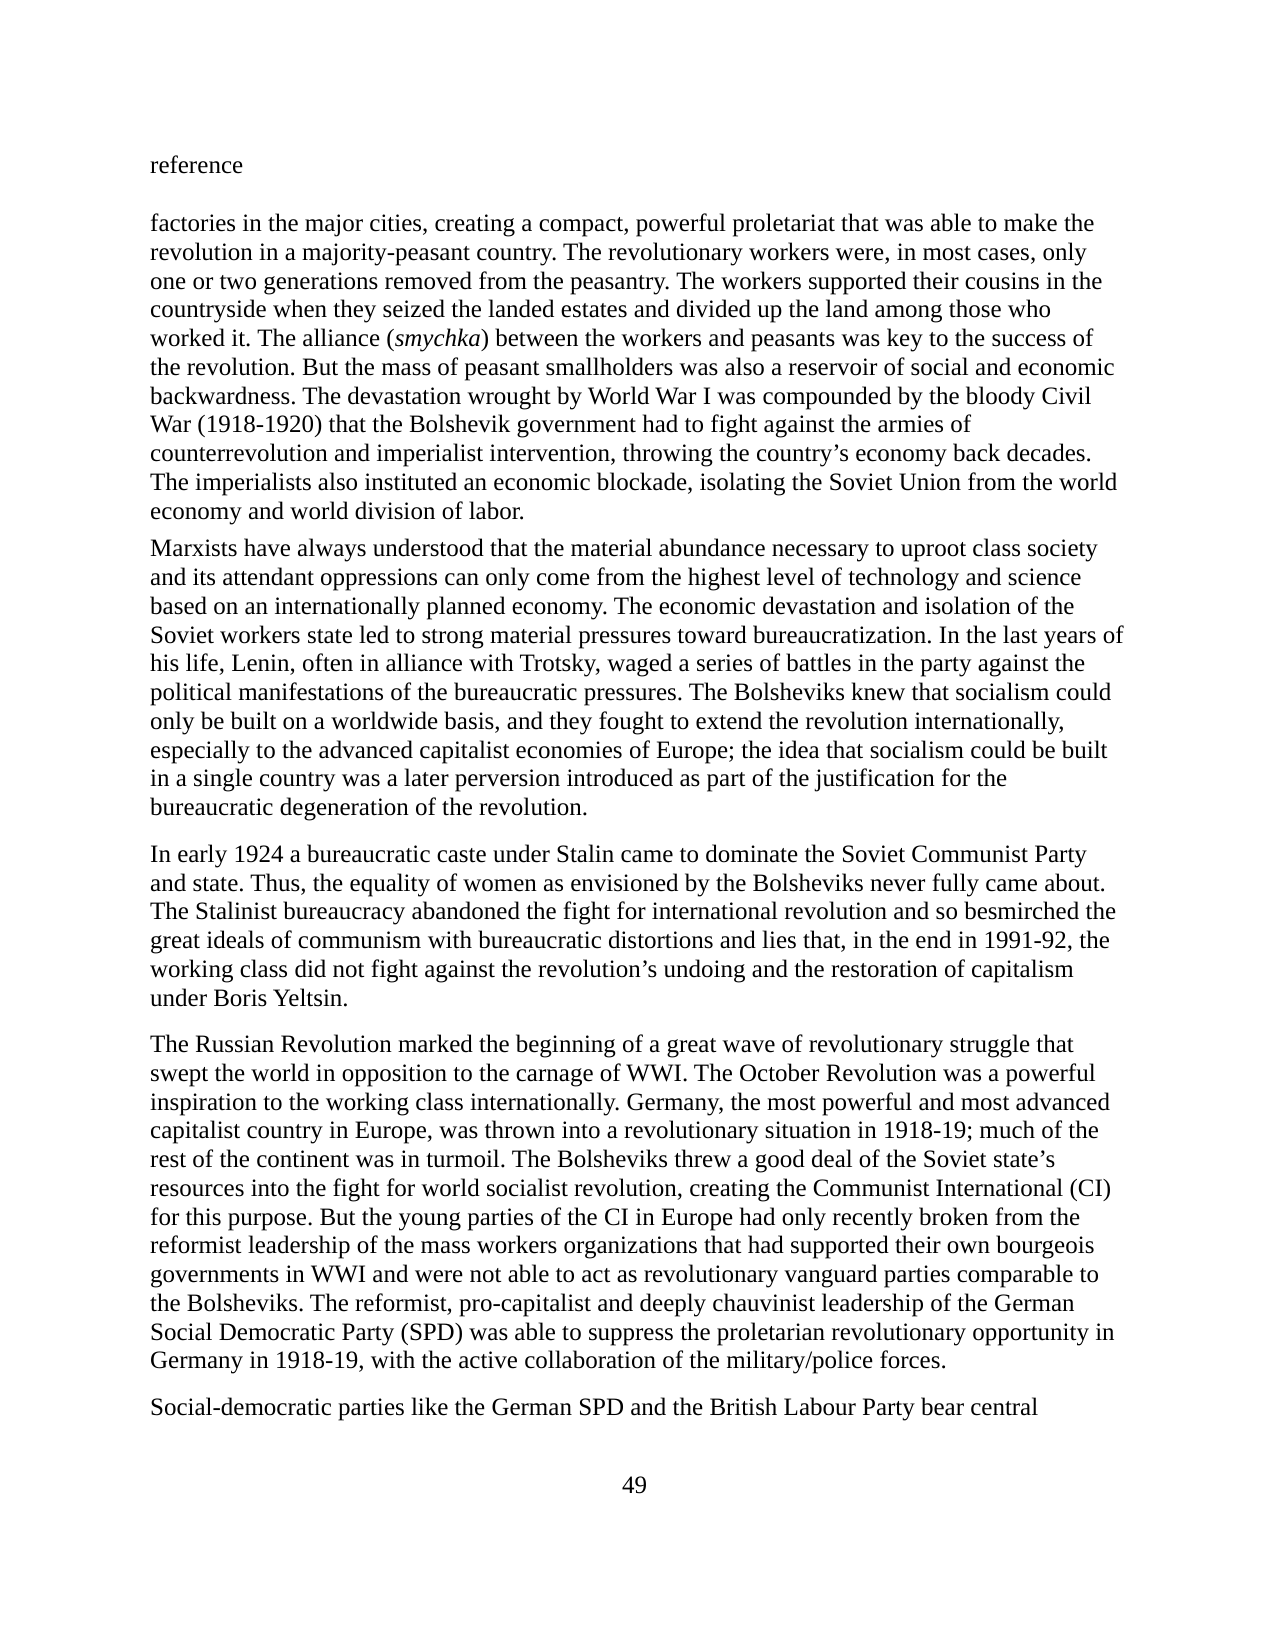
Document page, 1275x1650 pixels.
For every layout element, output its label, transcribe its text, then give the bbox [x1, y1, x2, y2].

text factories in the major cities, creating a compact, powerful proletariat that was able to make the revolution in a majority-peasant country. The revolutionary workers were, in most cases, only one or two generations removed from the peasantry. The workers supported their cousins in the countryside when they seized the landed estates and divided up the land among those who worked it. The alliance (smychka) between the workers and peasants was key to the success of the revolution. But the mass of peasant smallholders was also a reservoir of social and economic backwardness. The devastation wrought by World War I was compounded by the bloody Civil War (1918-1920) that the Bolshevik government had to fight against the armies of counterrevolution and imperialist intervention, throwing the country’s economy back decades. The imperialists also instituted an economic blockade, isolating the Soviet Union from the world economy and world division of labor. [150, 208, 1125, 524]
text Marxists have always understood that the material abundance necessary to uproot class society and its attendant oppressions can only come from the highest level of technology and science based on an internationally planned economy. The economic devastation and isolation of the Soviet workers state led to strong material pressures toward bureaucratization. In the last years of his life, Lenin, often in alliance with Trotsky, waged a series of battles in the party against the political manifestations of the bureaucratic pressures. The Bolsheviks knew that socialism could only be built on a worldwide basis, and they fought to extend the revolution internationally, especially to the advanced capitalist economies of Europe; the idea that socialism could be built in a single country was a later perversion introduced as part of the justification for the bureaucratic degeneration of the revolution. [150, 533, 1125, 821]
text The Russian Revolution marked the beginning of a great wave of revolutionary struggle that swept the world in opposition to the carnage of WWI. The October Revolution was a powerful inspiration to the working class internationally. Germany, the most powerful and most advanced capitalist country in Europe, was thrown into a revolutionary situation in 1918-19; much of the rest of the continent was in turmoil. The Bolsheviks threw a good deal of the Soviet state’s resources into the fight for world socialist revolution, creating the Communist International (CI) for this purpose. But the young parties of the CI in Europe had only recently broken from the reformist leadership of the mass workers organizations that had supported their own bourgeois governments in WWI and were not able to act as revolutionary vanguard parties comparable to the Bolsheviks. The reformist, pro-capitalist and deeply chauvinist leadership of the German Social Democratic Party (SPD) was able to suppress the proletarian revolutionary opportunity in Germany in 1918-19, with the active collaboration of the military/police forces. [150, 1029, 1125, 1374]
text Social-democratic parties like the German SPD and the British Labour Party bear central [150, 1392, 1125, 1421]
text In early 1924 a bureaucratic caste under Stalin came to dominate the Soviet Communist Party and state. Thus, the equality of women as envisioned by the Bolsheviks never fully came about. The Stalinist bureaucracy abandoned the fight for international revolution and so besmirched the great ideals of communism with bureaucratic distortions and lies that, in the end in 1991-92, the working class did not fight against the revolution’s undoing and the restoration of capitalism under Boris Yeltsin. [150, 839, 1125, 1011]
